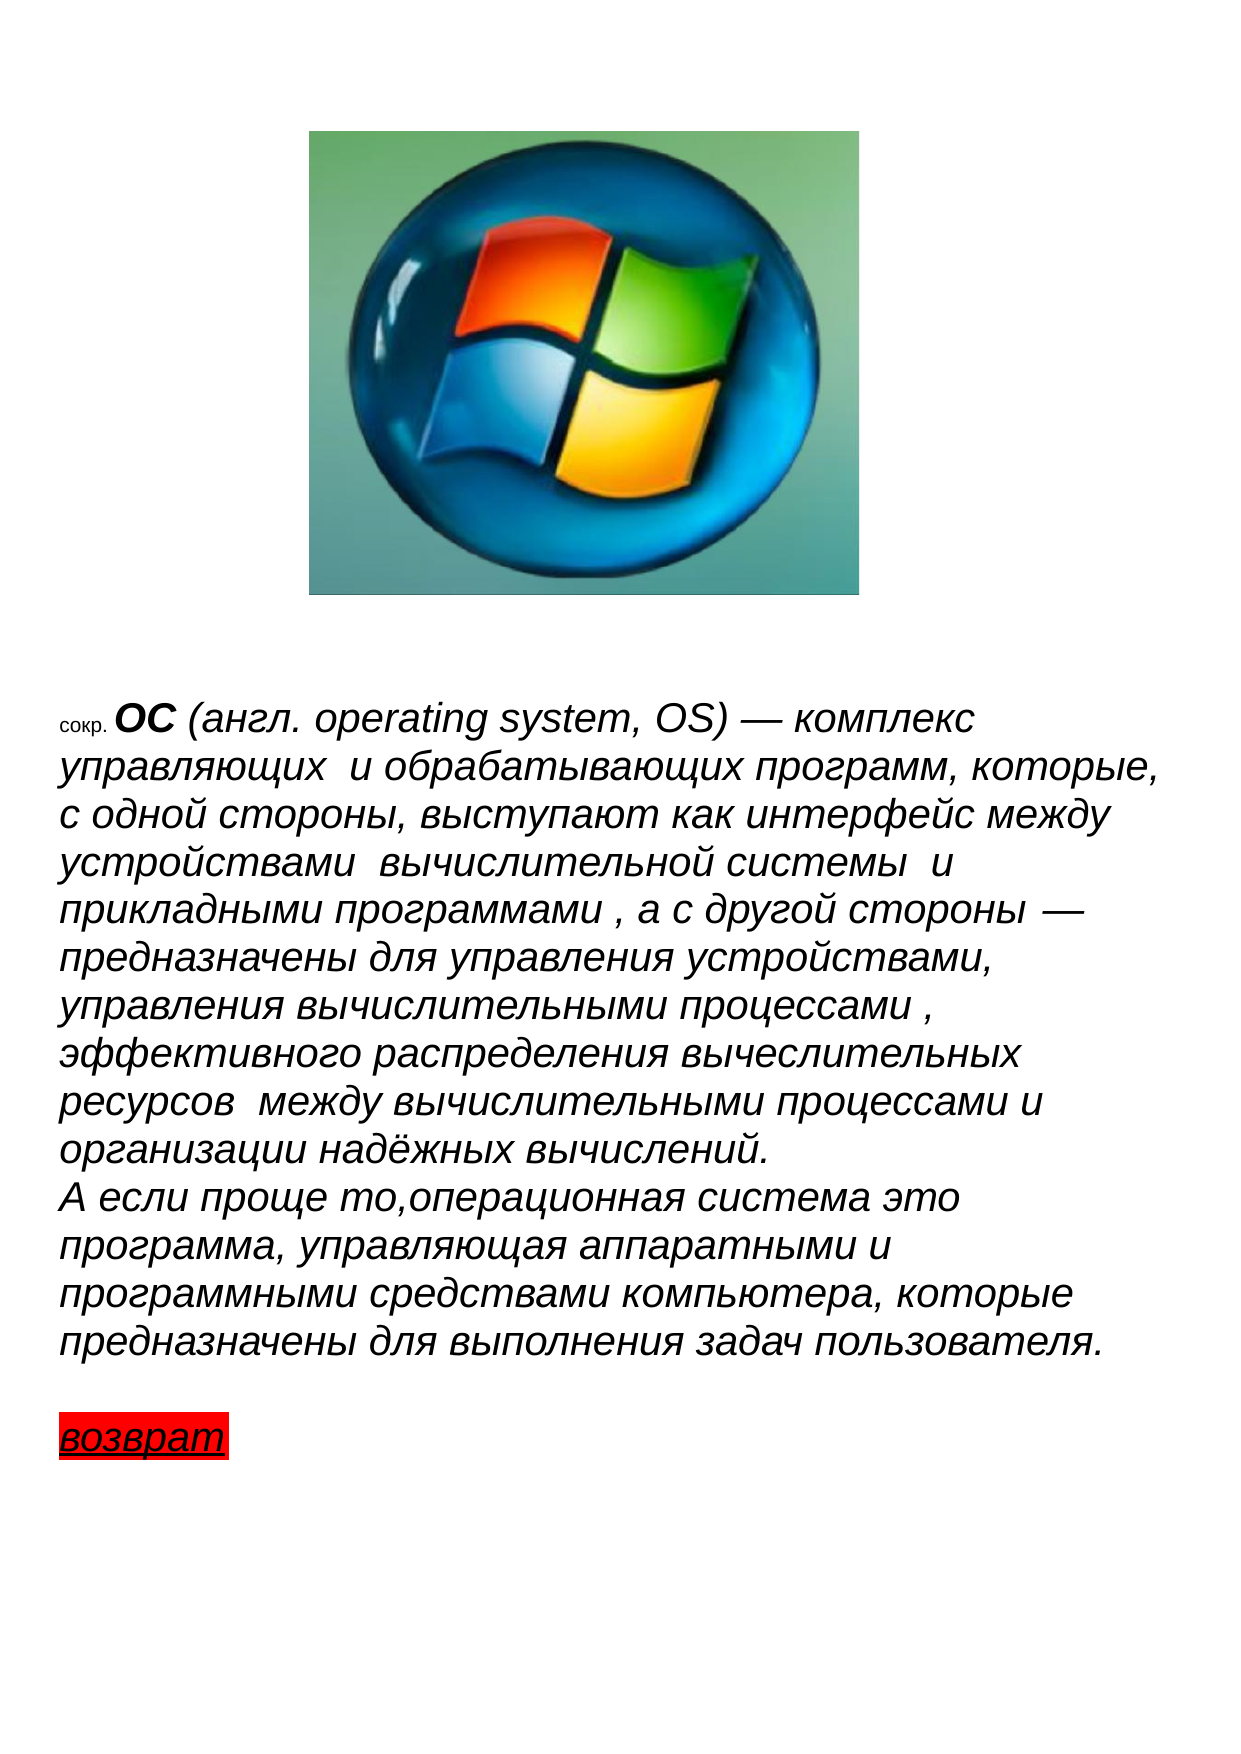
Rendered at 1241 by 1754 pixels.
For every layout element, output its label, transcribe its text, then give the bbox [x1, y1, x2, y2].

text А если проще то,операционная система это программа, управляющая аппаратными и программными средствами компьютера, которые предназначены для выполнения задач пользователя. [59, 1172, 1181, 1364]
picture [309, 131, 860, 595]
text возврат [59, 1412, 1181, 1460]
text сокр. ОС (англ. operating system, OS) — комплекс управляющих и обрабатывающих программ, которые, с одной стороны, выступают как интерфейс между устройствами вычислительной системы и прикладными программами , а с другой стороны — предназначены для управления устройствами, управления вычислительными процессами , эффективного распределения вычеслительных ресурсов между вычислительными процессами и организации надёжных вычислений. [59, 693, 1181, 1172]
